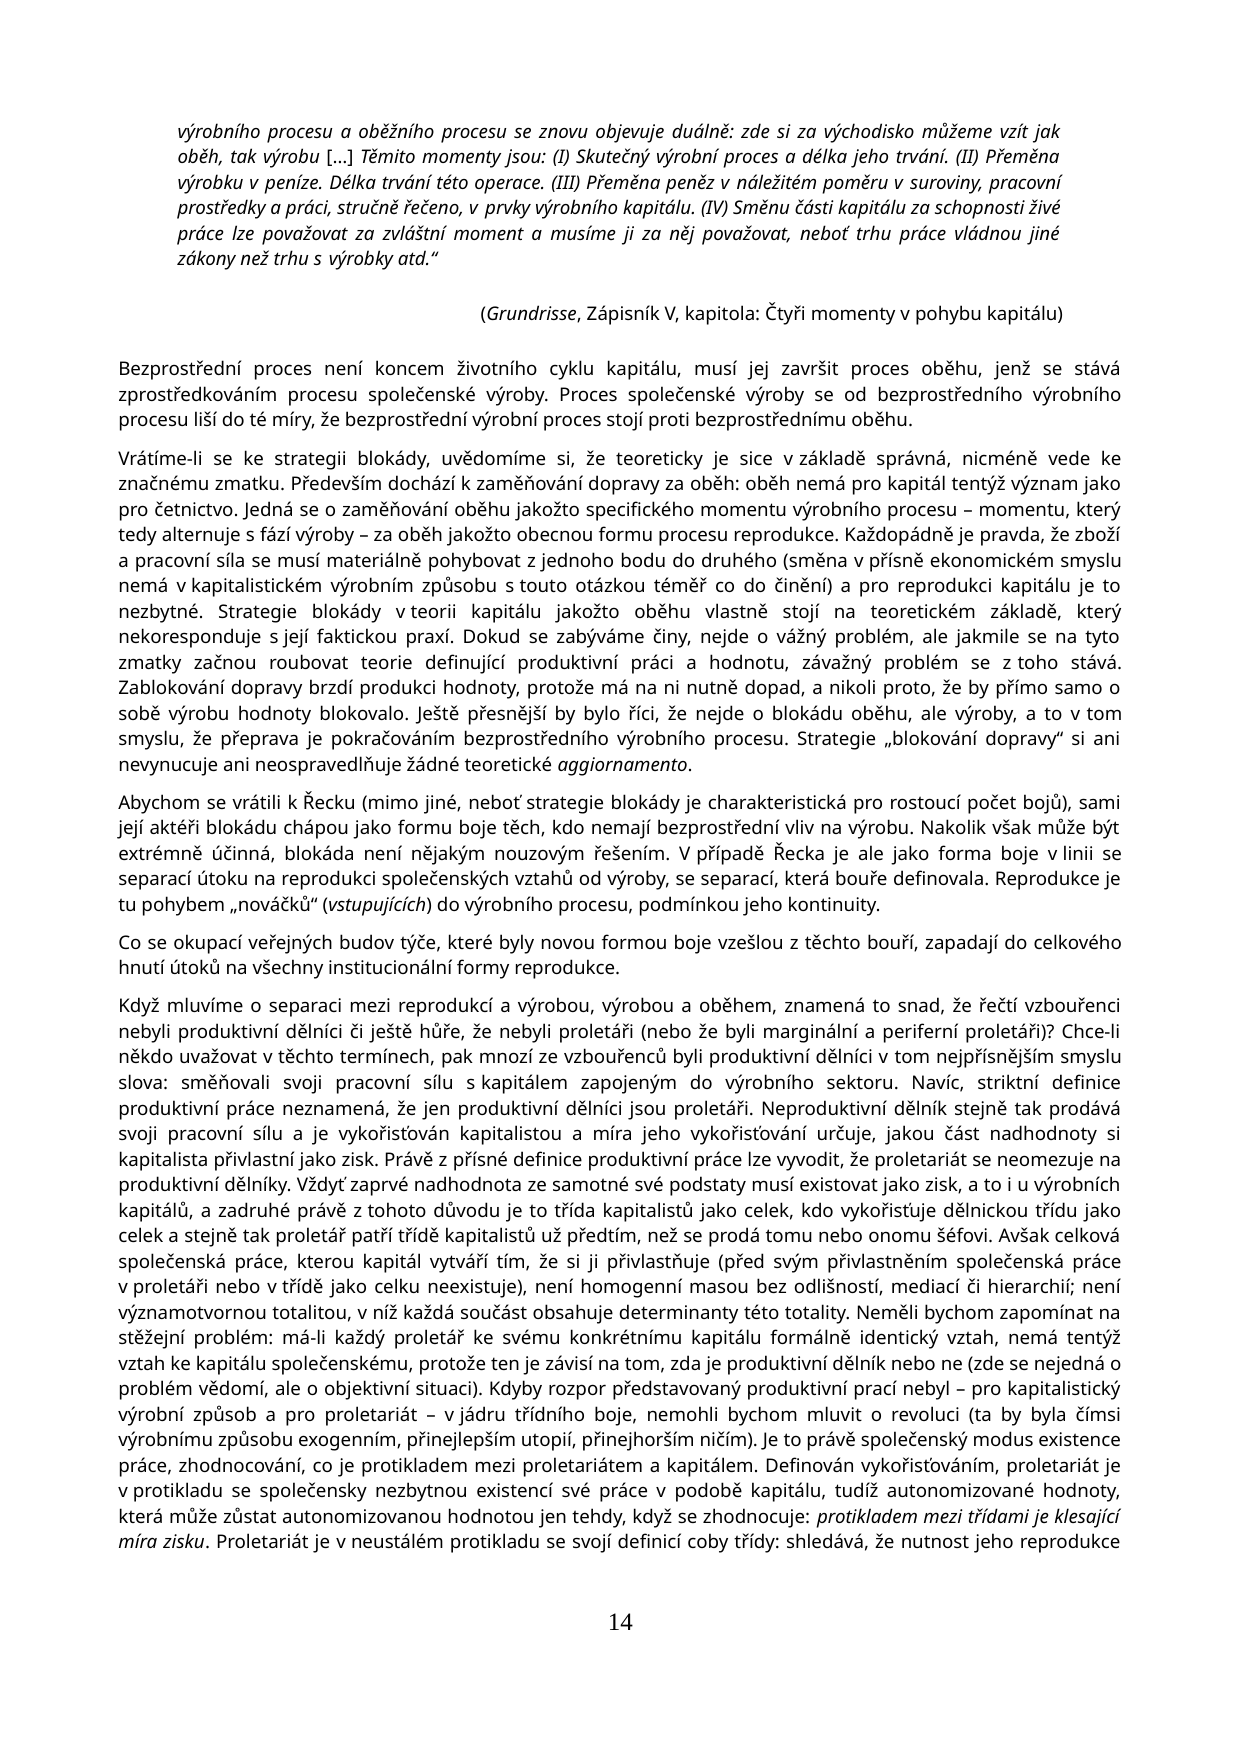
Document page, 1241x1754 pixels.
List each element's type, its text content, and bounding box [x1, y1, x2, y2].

text Vrátíme-li se ke strategii blokády, uvědomíme si, že teoreticky je sice v základě správná, nicméně vede ke značnému zmatku. Především dochází k zaměňování dopravy za oběh: oběh nemá pro kapitál tentýž význam jako pro četnictvo. Jedná se o zaměňování oběhu jakožto specifického momentu výrobního procesu – momentu, který tedy alternuje s fází výroby – za oběh jakožto obecnou formu procesu reprodukce. Každopádně je pravda, že zboží a pracovní síla se musí materiálně pohybovat z jednoho bodu do druhého (směna v přísně ekonomickém smyslu nemá v kapitalistickém výrobním způsobu s touto otázkou téměř co do činění) a pro reprodukci kapitálu je to nezbytné. Strategie blokády v teorii kapitálu jakožto oběhu vlastně stojí na teoretickém základě, který nekoresponduje s její faktickou praxí. Dokud se zabýváme činy, nejde o vážný problém, ale jakmile se na tyto zmatky začnou roubovat teorie definující produktivní práci a hodnotu, závažný problém se z toho stává. Zablokování dopravy brzdí produkci hodnoty, protože má na ni nutně dopad, a nikoli proto, že by přímo samo o sobě výrobu hodnoty blokovalo. Ještě přesnější by bylo říci, že nejde o blokádu oběhu, ale výroby, a to v tom smyslu, že přeprava je pokračováním bezprostředního výrobního procesu. Strategie „blokování dopravy“ si ani nevynucuje ani neospravedlňuje žádné teoretické aggiornamento. [118, 445, 1122, 777]
text Co se okupací veřejných budov týče, které byly novou formou boje vzešlou z těchto bouří, zapadají do celkového hnutí útoků na všechny institucionální formy reprodukce. [118, 929, 1122, 980]
text (Grundrisse, Zápisník V, kapitola: Čtyři momenty v pohybu kapitálu) [177, 301, 1063, 326]
text Bezprostřední proces není koncem životního cyklu kapitálu, musí jej završit proces oběhu, jenž se stává zprostředkováním procesu společenské výroby. Proces společenské výroby se od bezprostředního výrobního procesu liší do té míry, že bezprostřední výrobní proces stojí proti bezprostřednímu oběhu. [118, 356, 1122, 432]
text Když mluvíme o separaci mezi reprodukcí a výrobou, výrobou a oběhem, znamená to snad, že řečtí vzbouřenci nebyli produktivní dělníci či ještě hůře, že nebyli proletáři (nebo že byli marginální a periferní proletáři)? Chce-li někdo uvažovat v těchto termínech, pak mnozí ze vzbouřenců byli produktivní dělníci v tom nejpřísnějším smyslu slova: směňovali svoji pracovní sílu s kapitálem zapojeným do výrobního sektoru. Navíc, striktní definice produktivní práce neznamená, že jen produktivní dělníci jsou proletáři. Neproduktivní dělník stejně tak prodává svoji pracovní sílu a je vykořisťován kapitalistou a míra jeho vykořisťování určuje, jakou část nadhodnoty si kapitalista přivlastní jako zisk. Právě z přísné definice produktivní práce lze vyvodit, že proletariát se neomezuje na produktivní dělníky. Vždyť zaprvé nadhodnota ze samotné své podstaty musí existovat jako zisk, a to i u výrobních kapitálů, a zadruhé právě z tohoto důvodu je to třída kapitalistů jako celek, kdo vykořisťuje dělnickou třídu jako celek a stejně tak proletář patří třídě kapitalistů už předtím, než se prodá tomu nebo onomu šéfovi. Avšak celková společenská práce, kterou kapitál vytváří tím, že si ji přivlastňuje (před svým přivlastněním společenská práce v proletáři nebo v třídě jako celku neexistuje), není homogenní masou bez odlišností, mediací či hierarchií; není významotvornou totalitou, v níž každá součást obsahuje determinanty této totality. Neměli bychom zapomínat na stěžejní problém: má-li každý proletář ke svému konkrétnímu kapitálu formálně identický vztah, nemá tentýž vztah ke kapitálu společenskému, protože ten je závisí na tom, zda je produktivní dělník nebo ne (zde se nejedná o problém vědomí, ale o objektivní situaci). Kdyby rozpor představovaný produktivní prací nebyl – pro kapitalistický výrobní způsob a pro proletariát – v jádru třídního boje, nemohli bychom mluvit o revoluci (ta by byla čímsi výrobnímu způsobu exogenním, přinejlepším utopií, přinejhorším ničím). Je to právě společenský modus existence práce, zhodnocování, co je protikladem mezi proletariátem a kapitálem. Definován vykořisťováním, proletariát je v protikladu se společensky nezbytnou existencí své práce v podobě kapitálu, tudíž autonomizované hodnoty, která může zůstat autonomizovanou hodnotou jen tehdy, když se zhodnocuje: protikladem mezi třídami je klesající míra zisku. Proletariát je v neustálém protikladu se svojí definicí coby třídy: shledává, že nutnost jeho reprodukce [118, 993, 1122, 1554]
text Abychom se vrátili k Řecku (mimo jiné, neboť strategie blokády je charakteristická pro rostoucí počet bojů), sami její aktéři blokádu chápou jako formu boje těch, kdo nemají bezprostřední vliv na výrobu. Nakolik však může být extrémně účinná, blokáda není nějakým nouzovým řešením. V případě Řecka je ale jako forma boje v linii se separací útoku na reprodukci společenských vztahů od výroby, se separací, která bouře definovala. Reprodukce je tu pohybem „nováčků“ (vstupujících) do výrobního procesu, podmínkou jeho kontinuity. [118, 789, 1122, 917]
text výrobního procesu a oběžního procesu se znovu objevuje duálně: zde si za východisko můžeme vzít jak oběh, tak výrobu […] Těmito momenty jsou: (I) Skutečný výrobní proces a délka jeho trvání. (II) Přeměna výrobku v peníze. Délka trvání této operace. (III) Přeměna peněz v náležitém poměru v suroviny, pracovní prostředky a práci, stručně řečeno, v prvky výrobního kapitálu. (IV) Směnu části kapitálu za schopnosti živé práce lze považovat za zvláštní moment a musíme ji za něj považovat, neboť trhu práce vládnou jiné zákony než trhu s výrobky atd.“ [177, 118, 1063, 271]
